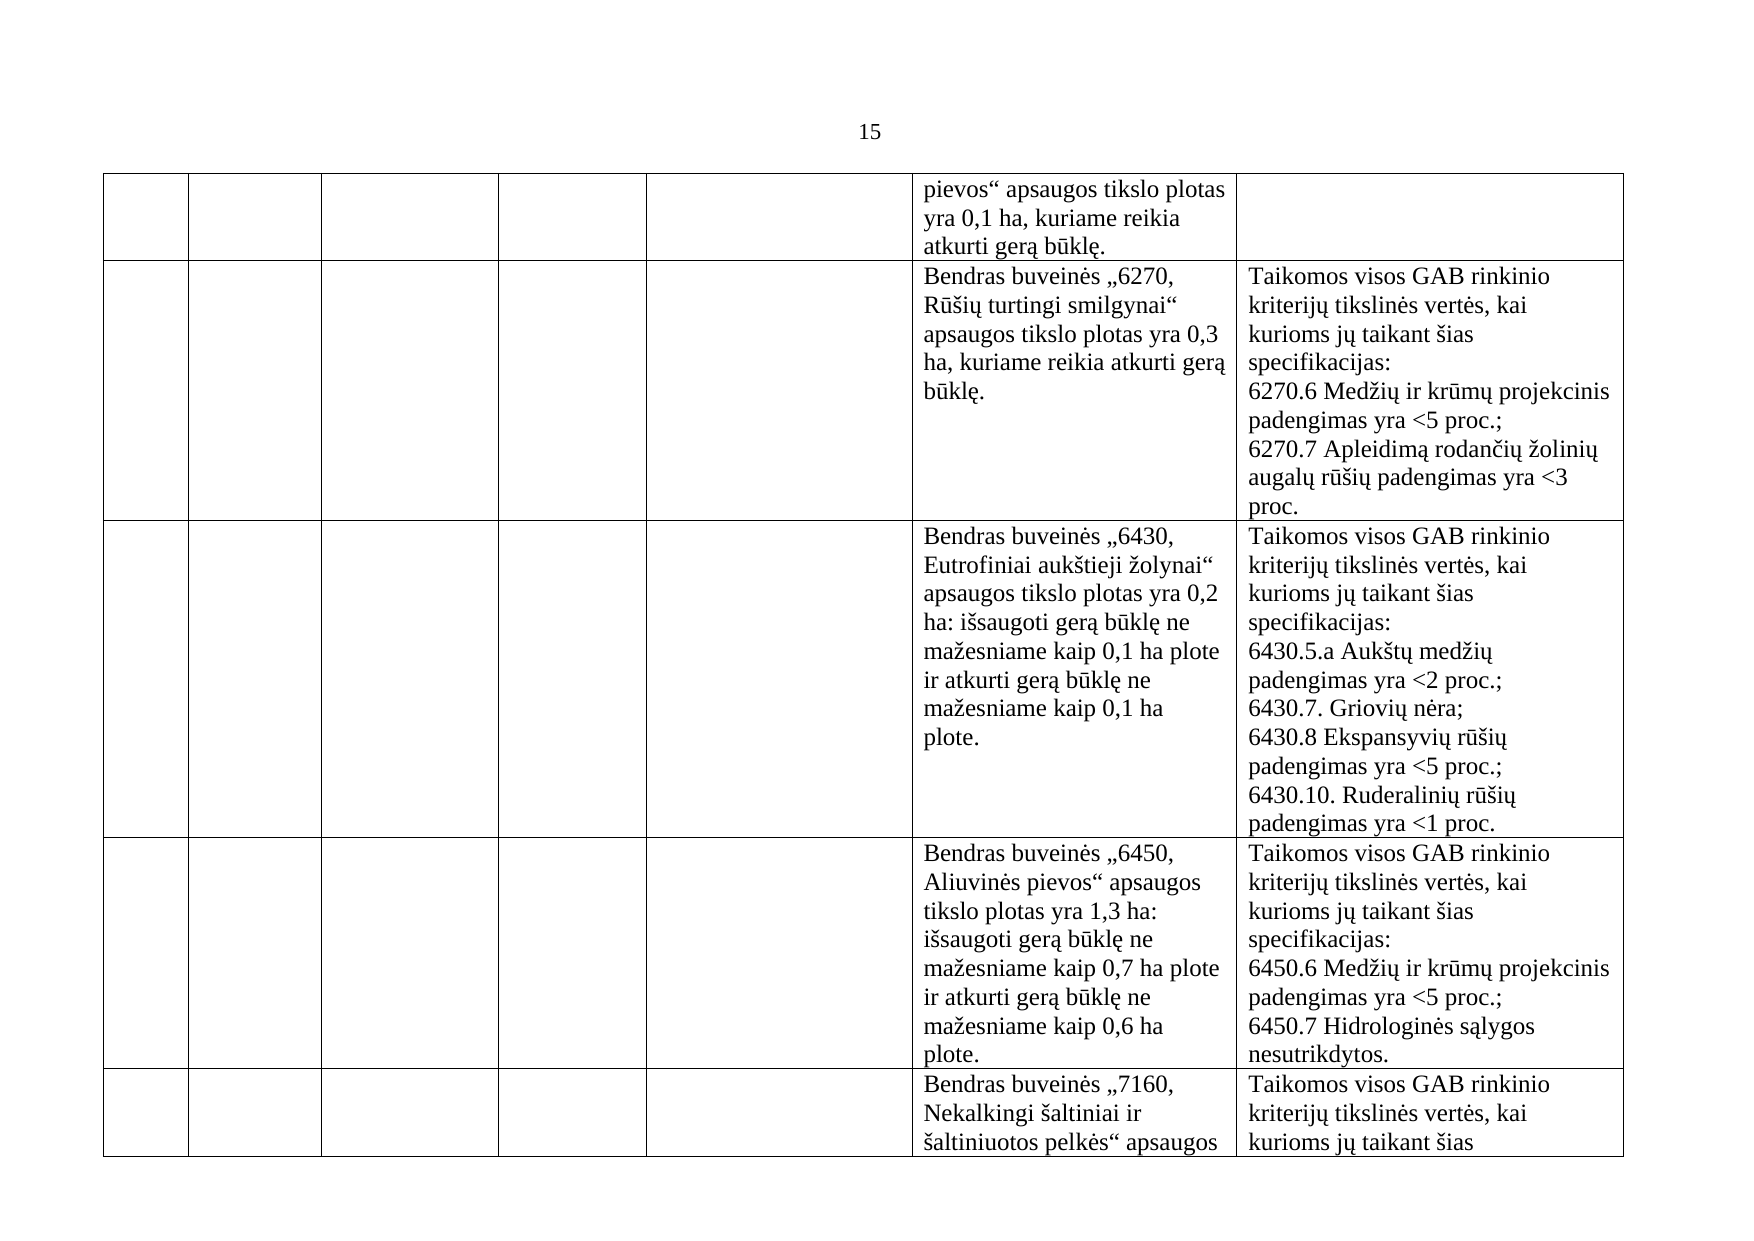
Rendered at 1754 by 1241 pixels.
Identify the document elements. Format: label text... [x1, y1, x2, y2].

table_cell Taikomos visos GAB rinkinio kriterijų tikslinės vertės, kai kurioms jų taikant šias specifikacijas: 6270.6 Medžių ir krūmų projekcinis padengimas yra <5 proc.; 6270.7 Apleidimą rodančių žolinių augalų rūšių padengimas yra <3 proc. [1237, 261, 1623, 520]
table_cell [189, 838, 321, 1068]
table_cell [189, 261, 321, 520]
table_cell [322, 174, 498, 260]
table_cell [189, 521, 321, 837]
table_cell [647, 1069, 912, 1156]
table_cell [499, 838, 646, 1068]
table_cell Bendras buveinės „6270, Rūšių turtingi smilgynai“ apsaugos tikslo plotas yra 0,3 ha, kuriame reikia atkurti gerą būklę. [913, 261, 1236, 520]
table_cell Bendras buveinės „7160, Nekalkingi šaltiniai ir šaltiniuotos pelkės“ apsaugos [913, 1069, 1236, 1156]
table_cell [322, 521, 498, 837]
table_cell Taikomos visos GAB rinkinio kriterijų tikslinės vertės, kai kurioms jų taikant šias specifikacijas: 6450.6 Medžių ir krūmų projekcinis padengimas yra <5 proc.; 6450.7 Hidrologinės sąlygos nesutrikdytos. [1237, 838, 1623, 1068]
table_cell Taikomos visos GAB rinkinio kriterijų tikslinės vertės, kai kurioms jų taikant šias specifikacijas: 6430.5.a Aukštų medžių padengimas yra <2 proc.; 6430.7. Griovių nėra; 6430.8 Ekspansyvių rūšių padengimas yra <5 proc.; 6430.10. Ruderalinių rūšių padengimas yra <1 proc. [1237, 521, 1623, 837]
table_cell Bendras buveinės „6430, Eutrofiniai aukštieji žolynai“ apsaugos tikslo plotas yra 0,2 ha: išsaugoti gerą būklę ne mažesniame kaip 0,1 ha plote ir atkurti gerą būklę ne mažesniame kaip 0,1 ha plote. [913, 521, 1236, 837]
table_cell [499, 1069, 646, 1156]
table_cell [189, 174, 321, 260]
table_cell [104, 838, 188, 1068]
table_cell [189, 1069, 321, 1156]
table_cell [499, 174, 646, 260]
table_cell [104, 1069, 188, 1156]
table_cell [647, 521, 912, 837]
table_cell [647, 174, 912, 260]
table_cell [647, 838, 912, 1068]
table_cell [104, 521, 188, 837]
table_cell pievos“ apsaugos tikslo plotas yra 0,1 ha, kuriame reikia atkurti gerą būklę. [913, 174, 1236, 260]
table_cell Bendras buveinės „6450, Aliuvinės pievos“ apsaugos tikslo plotas yra 1,3 ha: išsaugoti gerą būklę ne mažesniame kaip 0,7 ha plote ir atkurti gerą būklę ne mažesniame kaip 0,6 ha plote. [913, 838, 1236, 1068]
table_cell [322, 261, 498, 520]
table_cell Taikomos visos GAB rinkinio kriterijų tikslinės vertės, kai kurioms jų taikant šias [1237, 1069, 1623, 1156]
table_cell [322, 1069, 498, 1156]
table_cell [499, 521, 646, 837]
table_cell [104, 261, 188, 520]
table_cell [104, 174, 188, 260]
table_cell [647, 261, 912, 520]
table_cell [1237, 174, 1623, 260]
table_cell [322, 838, 498, 1068]
table_cell [499, 261, 646, 520]
